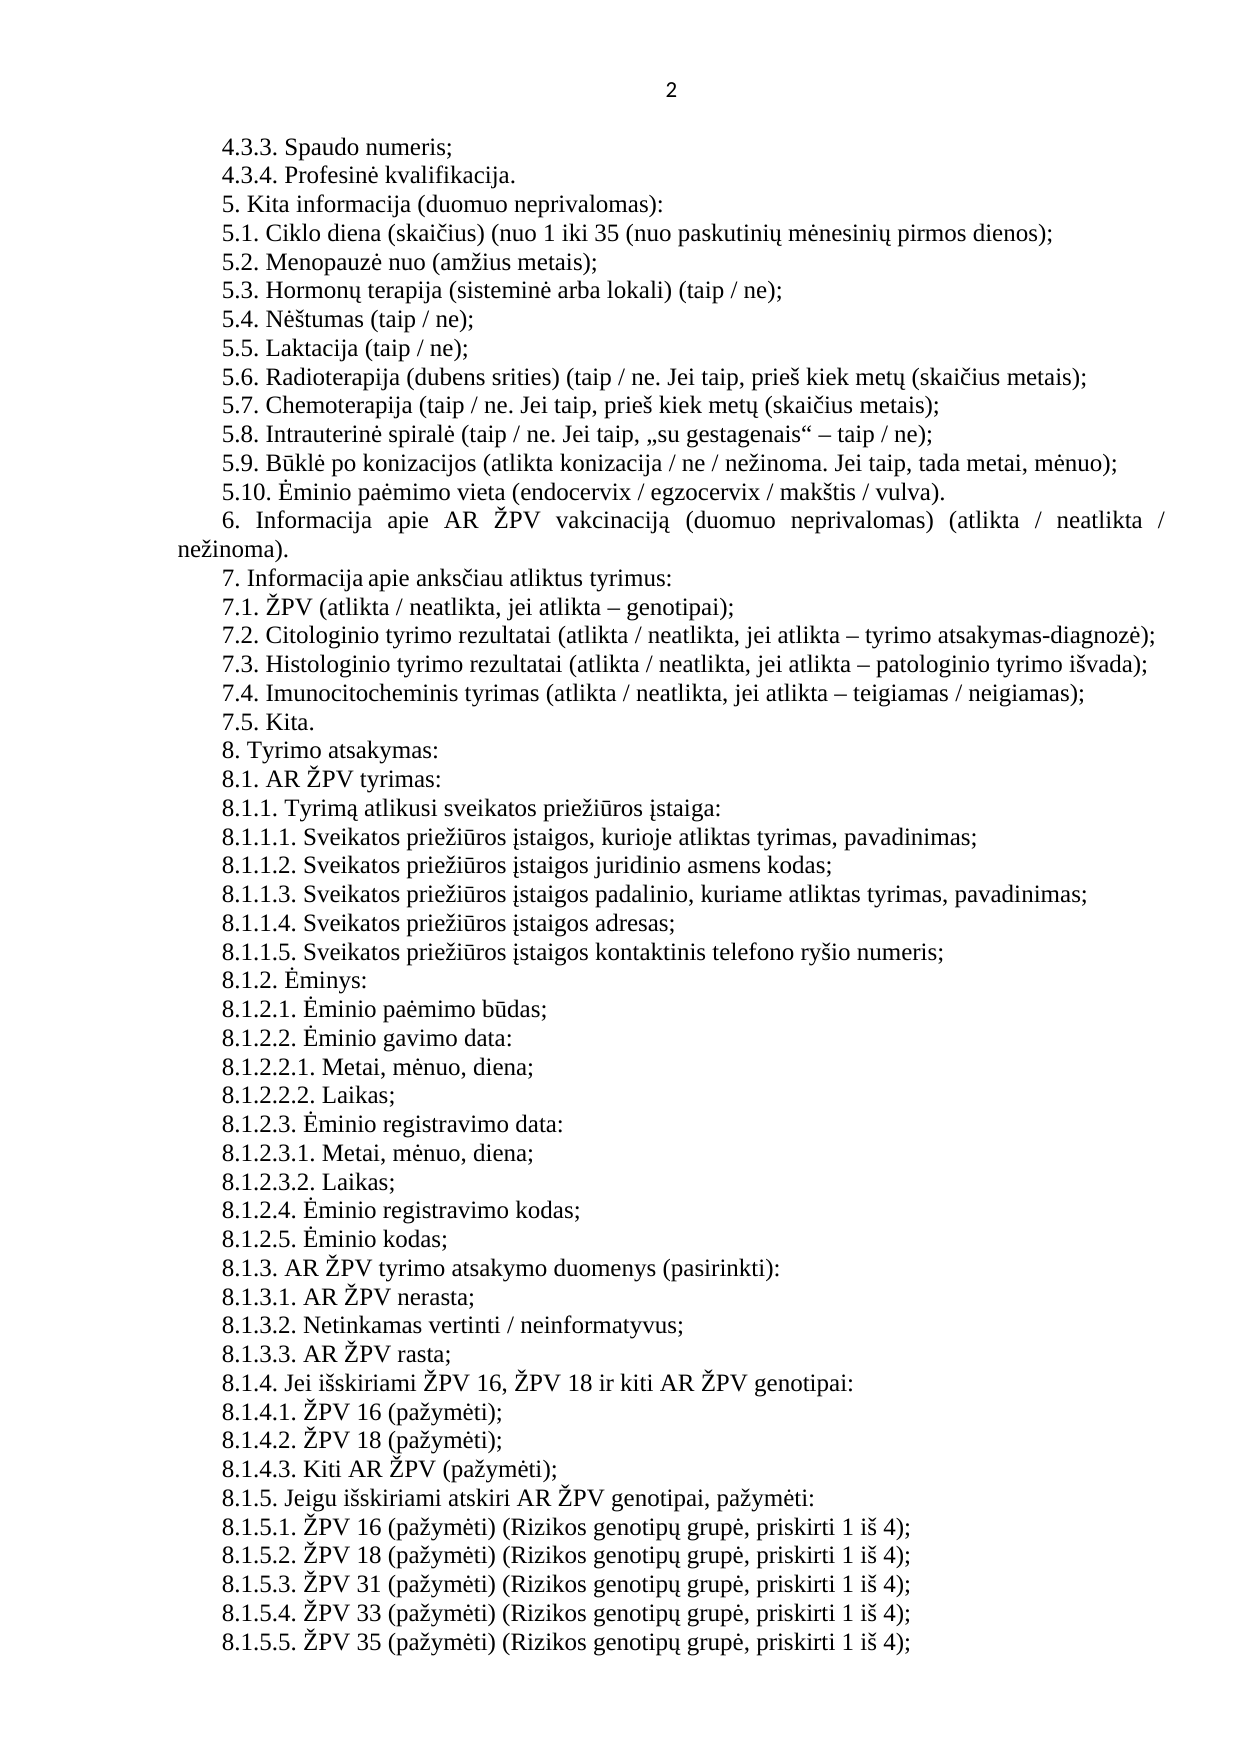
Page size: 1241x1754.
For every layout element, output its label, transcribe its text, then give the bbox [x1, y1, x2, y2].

text 5.5. Laktacija (taip / ne); [177, 333, 1165, 362]
text 8.1.2.5. Ėminio kodas; [177, 1224, 1165, 1253]
text 8.1.1.3. Sveikatos priežiūros įstaigos padalinio, kuriame atliktas tyrimas, pavadinimas; [177, 879, 1165, 908]
text 8.1.3.2. Netinkamas vertinti / neinformatyvus; [177, 1311, 1165, 1339]
text 7.4. Imunocitocheminis tyrimas (atlikta / neatlikta, jei atlikta – teigiamas / neigiamas); [177, 678, 1165, 707]
text 5. Kita informacija (duomuo neprivalomas): [177, 189, 1165, 218]
text 8.1.5.3. ŽPV 31 (pažymėti) (Rizikos genotipų grupė, priskirti 1 iš 4); [177, 1569, 1165, 1598]
text 8.1.2.2.2. Laikas; [177, 1081, 1165, 1109]
text 7. Informacija apie anksčiau atliktus tyrimus: [177, 563, 1165, 592]
text 7.2. Citologinio tyrimo rezultatai (atlikta / neatlikta, jei atlikta – tyrimo atsakymas-diagnozė); [177, 621, 1165, 649]
text 8.1.2.3.2. Laikas; [177, 1167, 1165, 1196]
text 8.1.5.1. ŽPV 16 (pažymėti) (Rizikos genotipų grupė, priskirti 1 iš 4); [177, 1512, 1165, 1541]
text 8.1.1.5. Sveikatos priežiūros įstaigos kontaktinis telefono ryšio numeris; [177, 937, 1165, 966]
text 8.1.1.4. Sveikatos priežiūros įstaigos adresas; [177, 908, 1165, 937]
text 4.3.4. Profesinė kvalifikacija. [177, 161, 1165, 189]
text 8. Tyrimo atsakymas: [177, 736, 1165, 764]
text 8.1.2.3.1. Metai, mėnuo, diena; [177, 1138, 1165, 1167]
text 8.1.1.1. Sveikatos priežiūros įstaigos, kurioje atliktas tyrimas, pavadinimas; [177, 822, 1165, 851]
text 8.1.4.1. ŽPV 16 (pažymėti); [177, 1397, 1165, 1426]
text 8.1.1. Tyrimą atlikusi sveikatos priežiūros įstaiga: [177, 793, 1165, 822]
text 8.1.2.3. Ėminio registravimo data: [177, 1109, 1165, 1138]
text 6. Informacija apie AR ŽPV vakcinaciją (duomuo neprivalomas) (atlikta / neatlikta / nežinoma). [177, 506, 1165, 563]
text 8.1.5.2. ŽPV 18 (pažymėti) (Rizikos genotipų grupė, priskirti 1 iš 4); [177, 1541, 1165, 1569]
text 8.1.4. Jei išskiriami ŽPV 16, ŽPV 18 ir kiti AR ŽPV genotipai: [177, 1368, 1165, 1397]
text 5.8. Intrauterinė spiralė (taip / ne. Jei taip, „su gestagenais“ – taip / ne); [177, 419, 1165, 448]
text 8.1.2. Ėminys: [177, 966, 1165, 994]
text 8.1. AR ŽPV tyrimas: [177, 764, 1165, 793]
text 8.1.5.4. ŽPV 33 (pažymėti) (Rizikos genotipų grupė, priskirti 1 iš 4); [177, 1598, 1165, 1627]
text 5.4. Nėštumas (taip / ne); [177, 304, 1165, 333]
text 5.7. Chemoterapija (taip / ne. Jei taip, prieš kiek metų (skaičius metais); [177, 391, 1165, 419]
text 5.1. Ciklo diena (skaičius) (nuo 1 iki 35 (nuo paskutinių mėnesinių pirmos dienos); [177, 218, 1165, 247]
text 8.1.2.2.1. Metai, mėnuo, diena; [177, 1052, 1165, 1081]
text 5.6. Radioterapija (dubens srities) (taip / ne. Jei taip, prieš kiek metų (skaičius metais); [177, 362, 1165, 391]
text 7.1. ŽPV (atlikta / neatlikta, jei atlikta – genotipai); [177, 592, 1165, 621]
text 8.1.4.2. ŽPV 18 (pažymėti); [177, 1426, 1165, 1454]
text 8.1.3.1. AR ŽPV nerasta; [177, 1282, 1165, 1311]
text 8.1.1.2. Sveikatos priežiūros įstaigos juridinio asmens kodas; [177, 851, 1165, 879]
text 5.2. Menopauzė nuo (amžius metais); [177, 247, 1165, 276]
text 5.10. Ėminio paėmimo vieta (endocervix / egzocervix / makštis / vulva). [177, 477, 1165, 506]
text 8.1.2.4. Ėminio registravimo kodas; [177, 1196, 1165, 1224]
text 8.1.3. AR ŽPV tyrimo atsakymo duomenys (pasirinkti): [177, 1253, 1165, 1282]
text 8.1.5.5. ŽPV 35 (pažymėti) (Rizikos genotipų grupė, priskirti 1 iš 4); [177, 1627, 1165, 1656]
text 8.1.3.3. AR ŽPV rasta; [177, 1339, 1165, 1368]
text 8.1.5. Jeigu išskiriami atskiri AR ŽPV genotipai, pažymėti: [177, 1483, 1165, 1512]
text 5.9. Būklė po konizacijos (atlikta konizacija / ne / nežinoma. Jei taip, tada metai, mėnuo); [177, 448, 1165, 477]
text 4.3.3. Spaudo numeris; [177, 132, 1165, 161]
text 7.5. Kita. [177, 707, 1165, 736]
text 7.3. Histologinio tyrimo rezultatai (atlikta / neatlikta, jei atlikta – patologinio tyrimo išvada); [177, 649, 1165, 678]
text 5.3. Hormonų terapija (sisteminė arba lokali) (taip / ne); [177, 276, 1165, 304]
text 8.1.2.1. Ėminio paėmimo būdas; [177, 994, 1165, 1023]
text 8.1.4.3. Kiti AR ŽPV (pažymėti); [177, 1454, 1165, 1483]
text 8.1.2.2. Ėminio gavimo data: [177, 1023, 1165, 1052]
